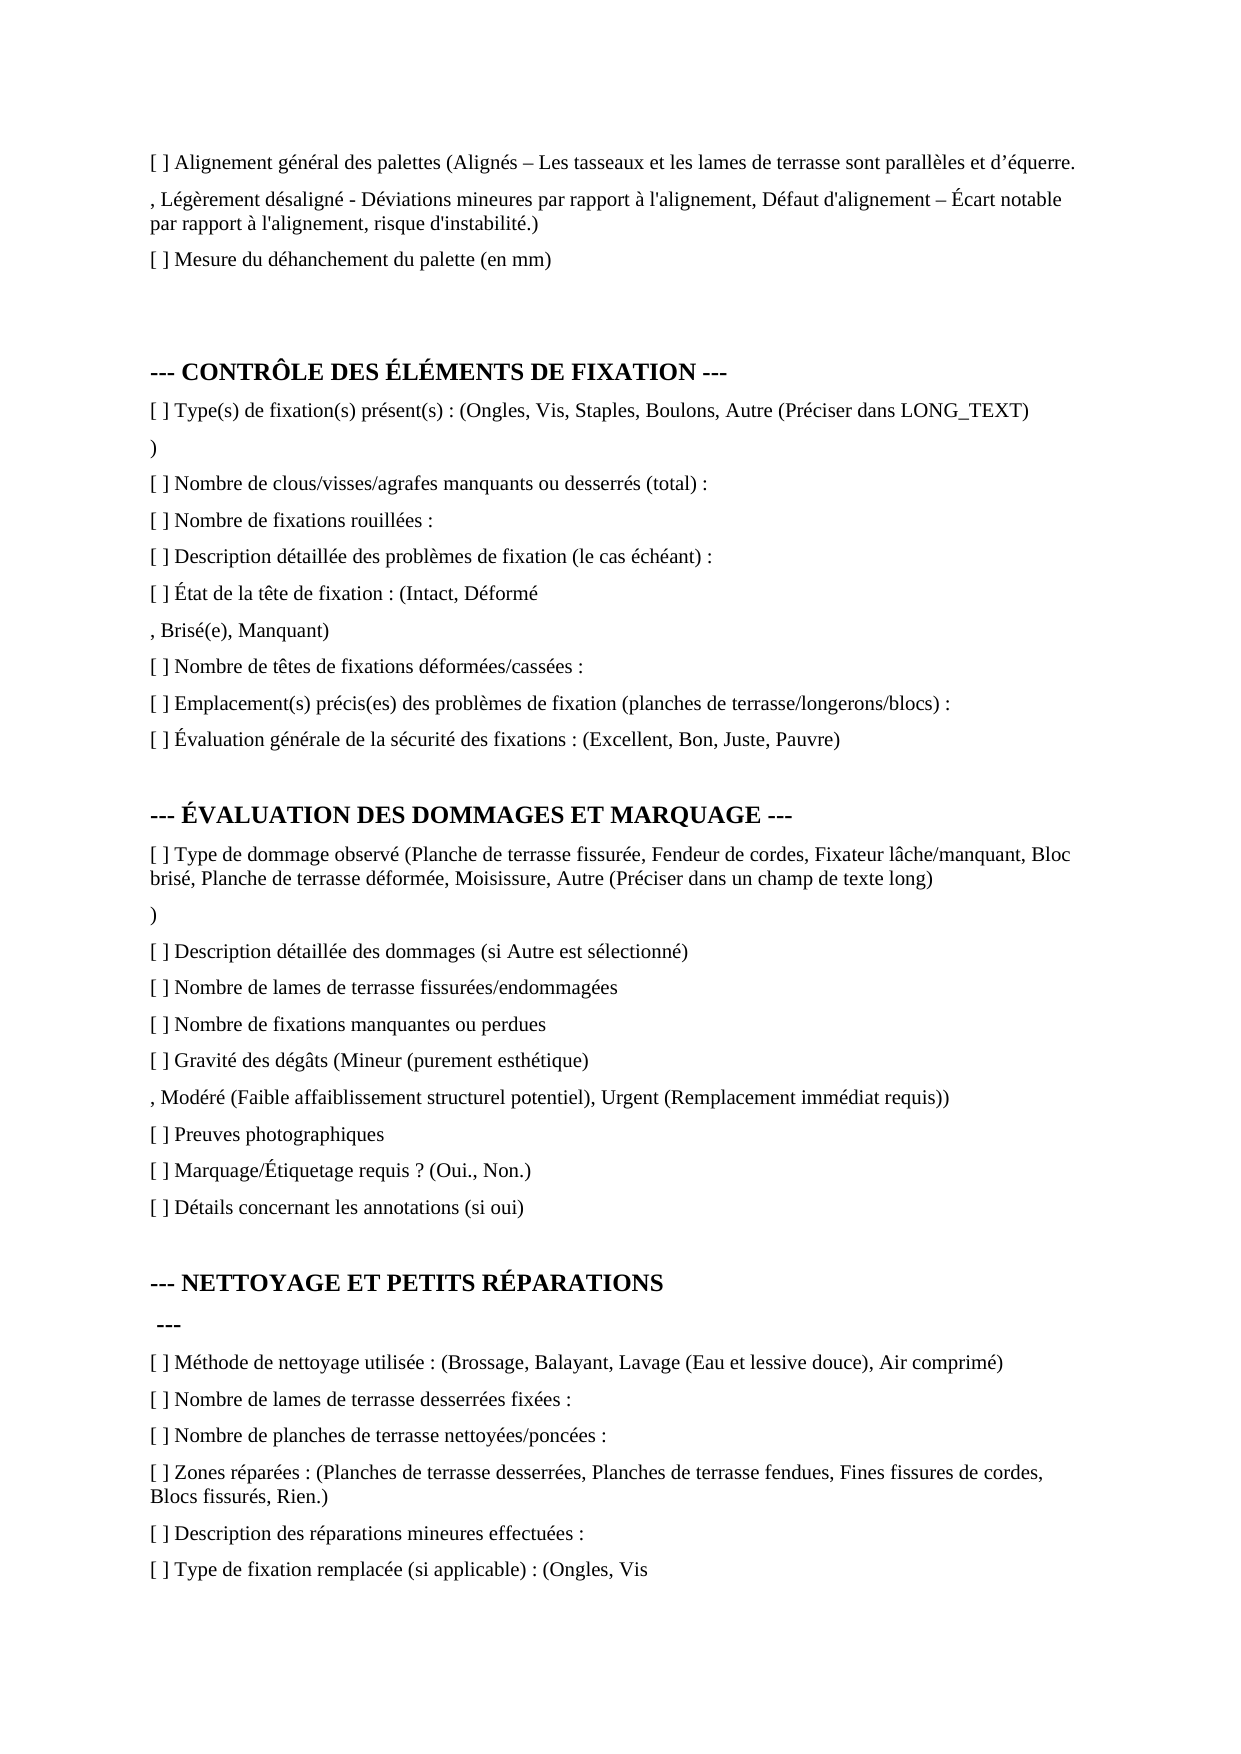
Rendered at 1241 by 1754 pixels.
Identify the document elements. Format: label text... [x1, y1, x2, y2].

text [ ] Nombre de lames de terrasse fissurées/endommagées [150, 975, 1090, 999]
text [ ] Emplacement(s) précis(es) des problèmes de fixation (planches de terrasse/longerons/blocs) : [150, 691, 1090, 715]
text , Brisé(e), Manquant) [150, 617, 1090, 642]
text [ ] Alignement général des palettes (Alignés – Les tasseaux et les lames de terrasse sont parallèles et d’équerre. [150, 150, 1090, 174]
text [ ] Évaluation générale de la sécurité des fixations : (Excellent, Bon, Juste, Pauvre) [150, 727, 1090, 751]
text [ ] Méthode de nettoyage utilisée : (Brossage, Balayant, Lavage (Eau et lessive douce), Air comprimé) [150, 1350, 1090, 1374]
text [ ] Type de fixation remplacée (si applicable) : (Ongles, Vis [150, 1557, 1090, 1581]
text ) [150, 902, 1090, 926]
text --- NETTOYAGE ET PETITS RÉPARATIONS [150, 1268, 1090, 1297]
text ) [150, 435, 1090, 459]
text --- [150, 1309, 1090, 1338]
text [ ] Mesure du déhanchement du palette (en mm) [150, 247, 1090, 271]
text [ ] Description détaillée des problèmes de fixation (le cas échéant) : [150, 544, 1090, 568]
text [ ] Nombre de fixations manquantes ou perdues [150, 1012, 1090, 1036]
text [ ] Description des réparations mineures effectuées : [150, 1521, 1090, 1545]
text [ ] Nombre de têtes de fixations déformées/cassées : [150, 654, 1090, 678]
text , Modéré (Faible affaiblissement structurel potentiel), Urgent (Remplacement immédiat requis)) [150, 1085, 1090, 1109]
text [ ] Nombre de fixations rouillées : [150, 508, 1090, 532]
text [ ] Nombre de planches de terrasse nettoyées/poncées : [150, 1423, 1090, 1447]
text [ ] Nombre de clous/visses/agrafes manquants ou desserrés (total) : [150, 471, 1090, 495]
text [ ] Zones réparées : (Planches de terrasse desserrées, Planches de terrasse fendues, Fines fissures de cordes, Blocs fissurés, Rien.) [150, 1460, 1090, 1508]
text [ ] État de la tête de fixation : (Intact, Déformé [150, 581, 1090, 605]
text [ ] Preuves photographiques [150, 1122, 1090, 1146]
text --- CONTRÔLE DES ÉLÉMENTS DE FIXATION --- [150, 357, 1090, 386]
text [ ] Nombre de lames de terrasse desserrées fixées : [150, 1387, 1090, 1411]
text , Légèrement désaligné - Déviations mineures par rapport à l'alignement, Défaut d'alignement – Écart notable par rapport à l'alignement, risque d'instabilité.) [150, 187, 1090, 235]
text [ ] Type(s) de fixation(s) présent(s) : (Ongles, Vis, Staples, Boulons, Autre (Préciser dans LONG_TEXT) [150, 398, 1090, 422]
text [ ] Détails concernant les annotations (si oui) [150, 1195, 1090, 1219]
text [ ] Type de dommage observé (Planche de terrasse fissurée, Fendeur de cordes, Fixateur lâche/manquant, Bloc brisé, Planche de terrasse déformée, Moisissure, Autre (Préciser dans un champ de texte long) [150, 842, 1090, 890]
text [ ] Marquage/Étiquetage requis ? (Oui., Non.) [150, 1158, 1090, 1182]
text [ ] Gravité des dégâts (Mineur (purement esthétique) [150, 1048, 1090, 1072]
text --- ÉVALUATION DES DOMMAGES ET MARQUAGE --- [150, 800, 1090, 829]
text [ ] Description détaillée des dommages (si Autre est sélectionné) [150, 939, 1090, 963]
